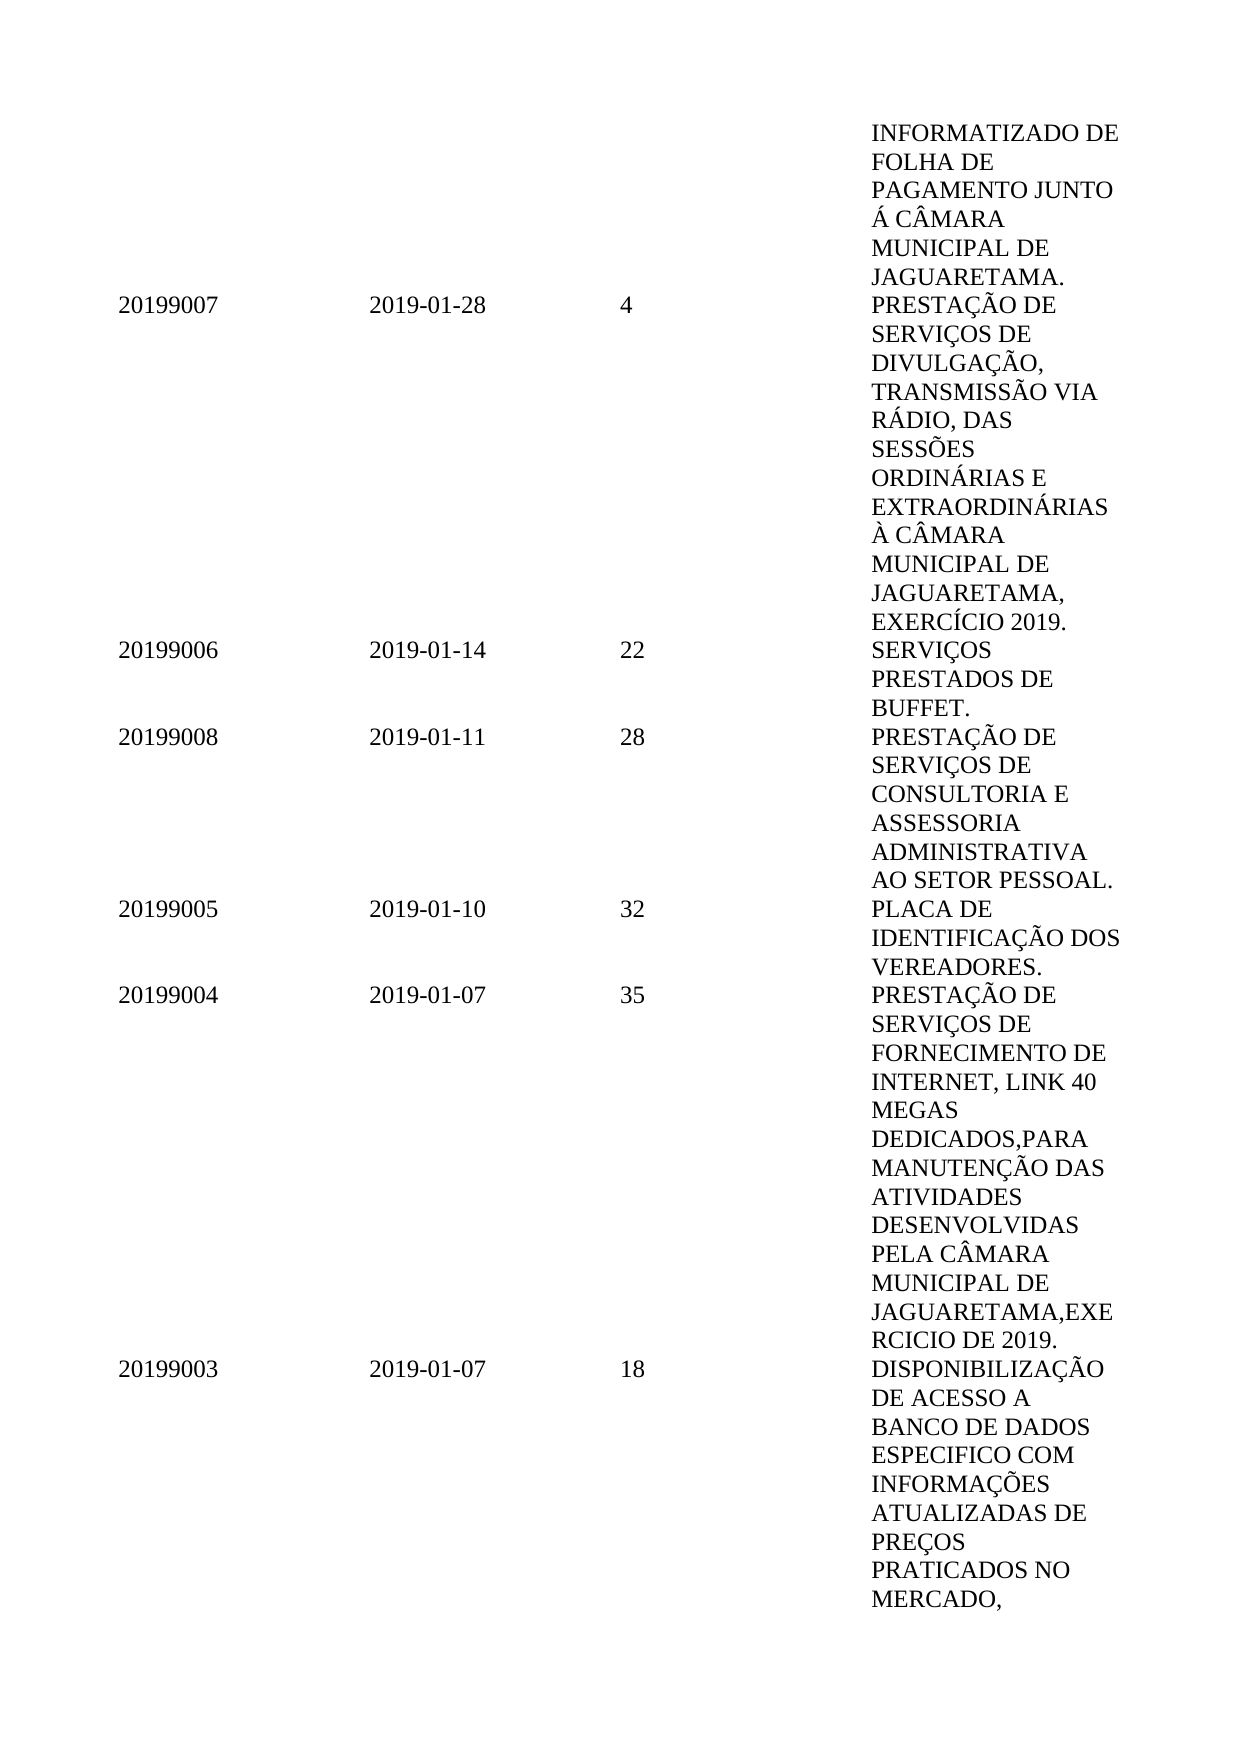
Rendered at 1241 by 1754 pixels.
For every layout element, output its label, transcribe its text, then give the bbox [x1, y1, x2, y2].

table_cell 20199003 [118, 1354, 369, 1613]
table_cell 35 [620, 981, 871, 1354]
table_cell SERVIÇOS PRESTADOS DE BUFFET. [871, 636, 1122, 722]
table_cell PRESTAÇÃO DE SERVIÇOS DE DIVULGAÇÃO, TRANSMISSÃO VIA RÁDIO, DAS SESSÕES ORDINÁRIAS E EXTRAORDINÁRIAS À CÂMARA MUNICIPAL DE JAGUARETAMA, EXERCÍCIO 2019. [871, 291, 1122, 636]
table_cell 20199005 [118, 894, 369, 981]
table_cell DISPONIBILIZAÇÃO DE ACESSO A BANCO DE DADOS ESPECIFICO COM INFORMAÇÕES ATUALIZADAS DE PREÇOS PRATICADOS NO MERCADO, [871, 1354, 1122, 1613]
table_cell 4 [620, 291, 871, 636]
table_cell 2019-01-07 [369, 981, 620, 1354]
table_cell 20199007 [118, 291, 369, 636]
table_cell PLACA DE IDENTIFICAÇÃO DOS VEREADORES. [871, 894, 1122, 981]
table_cell 2019-01-07 [369, 1354, 620, 1613]
table_cell 20199004 [118, 981, 369, 1354]
table_cell 20199006 [118, 636, 369, 722]
table_cell 28 [620, 722, 871, 894]
table_cell [118, 118, 369, 291]
table_cell 22 [620, 636, 871, 722]
table_cell [620, 118, 871, 291]
table_cell 32 [620, 894, 871, 981]
table_cell 2019-01-14 [369, 636, 620, 722]
table_cell 2019-01-10 [369, 894, 620, 981]
table_cell 2019-01-28 [369, 291, 620, 636]
table_cell PRESTAÇÃO DE SERVIÇOS DE CONSULTORIA E ASSESSORIA ADMINISTRATIVA AO SETOR PESSOAL. [871, 722, 1122, 894]
table_cell 2019-01-11 [369, 722, 620, 894]
table_cell 18 [620, 1354, 871, 1613]
table_cell INFORMATIZADO DE FOLHA DE PAGAMENTO JUNTO Á CÂMARA MUNICIPAL DE JAGUARETAMA. [871, 118, 1122, 291]
table_cell [369, 118, 620, 291]
table_cell PRESTAÇÃO DE SERVIÇOS DE FORNECIMENTO DE INTERNET, LINK 40 MEGAS DEDICADOS,PARA MANUTENÇÃO DAS ATIVIDADES DESENVOLVIDAS PELA CÂMARA MUNICIPAL DE JAGUARETAMA,EXERCICIO DE 2019. [871, 981, 1122, 1354]
table_cell 20199008 [118, 722, 369, 894]
